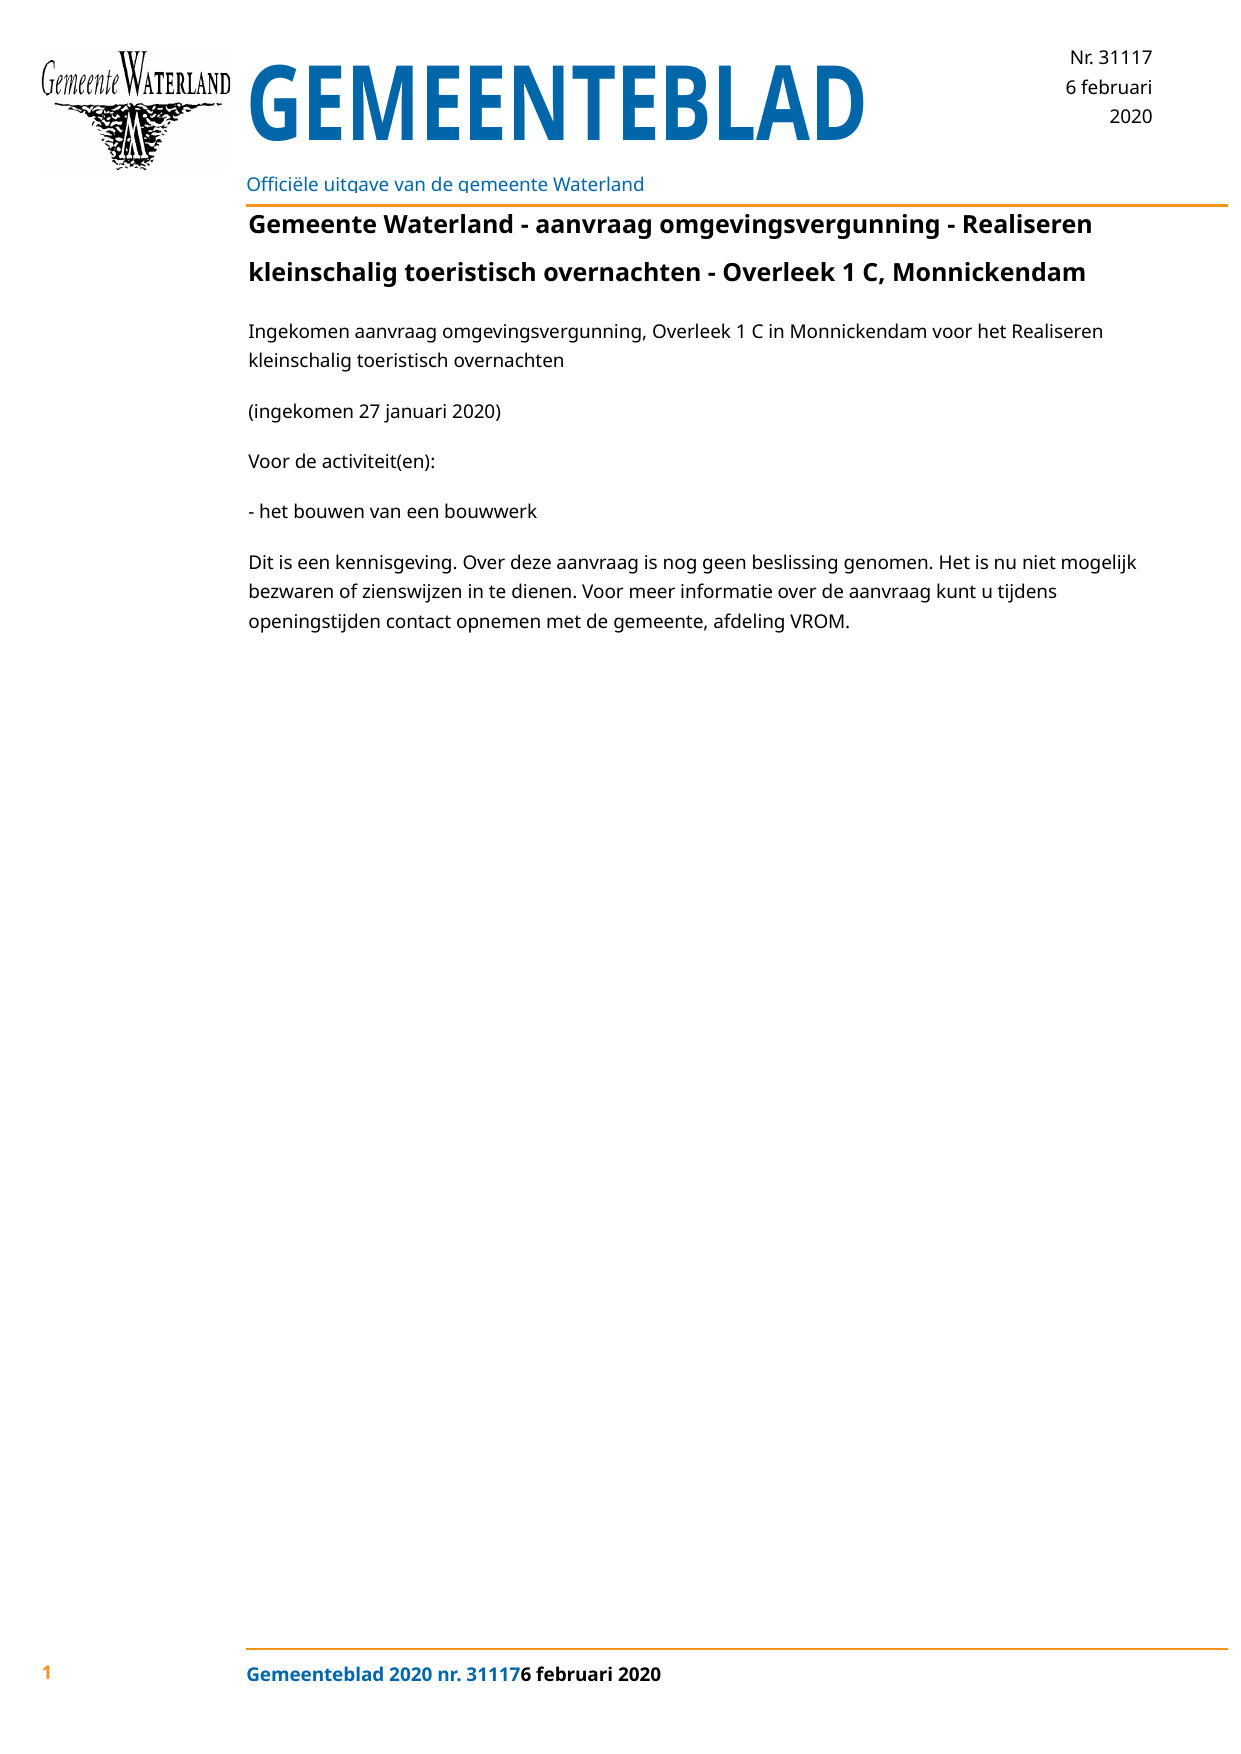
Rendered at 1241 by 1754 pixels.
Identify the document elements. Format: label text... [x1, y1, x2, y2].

text Voor de activiteit(en): [248, 448, 1152, 474]
text - het bouwen van een bouwwerk [248, 499, 1152, 524]
text (ingekomen 27 januari 2020) [248, 398, 1152, 424]
text Ingekomen aanvraag omgevingsvergunning, Overleek 1 C in Monnickendam voor het Realiseren kleinschalig toeristisch overnachten [248, 318, 1152, 373]
picture [41, 47, 231, 172]
text Dit is een kennisgeving. Over deze aanvraag is nog geen beslissing genomen. Het is nu niet mogelijk bezwaren of zienswijzen in te dienen. Voor meer informatie over de aanvraag kunt u tijdens openingstijden contact opnemen met de gemeente, afdeling VROM. [248, 549, 1152, 634]
text Gemeente Waterland - aanvraag omgevingsvergunning - Realiseren kleinschalig toeristisch overnachten - Overleek 1 C, Monnickendam [248, 207, 1152, 288]
